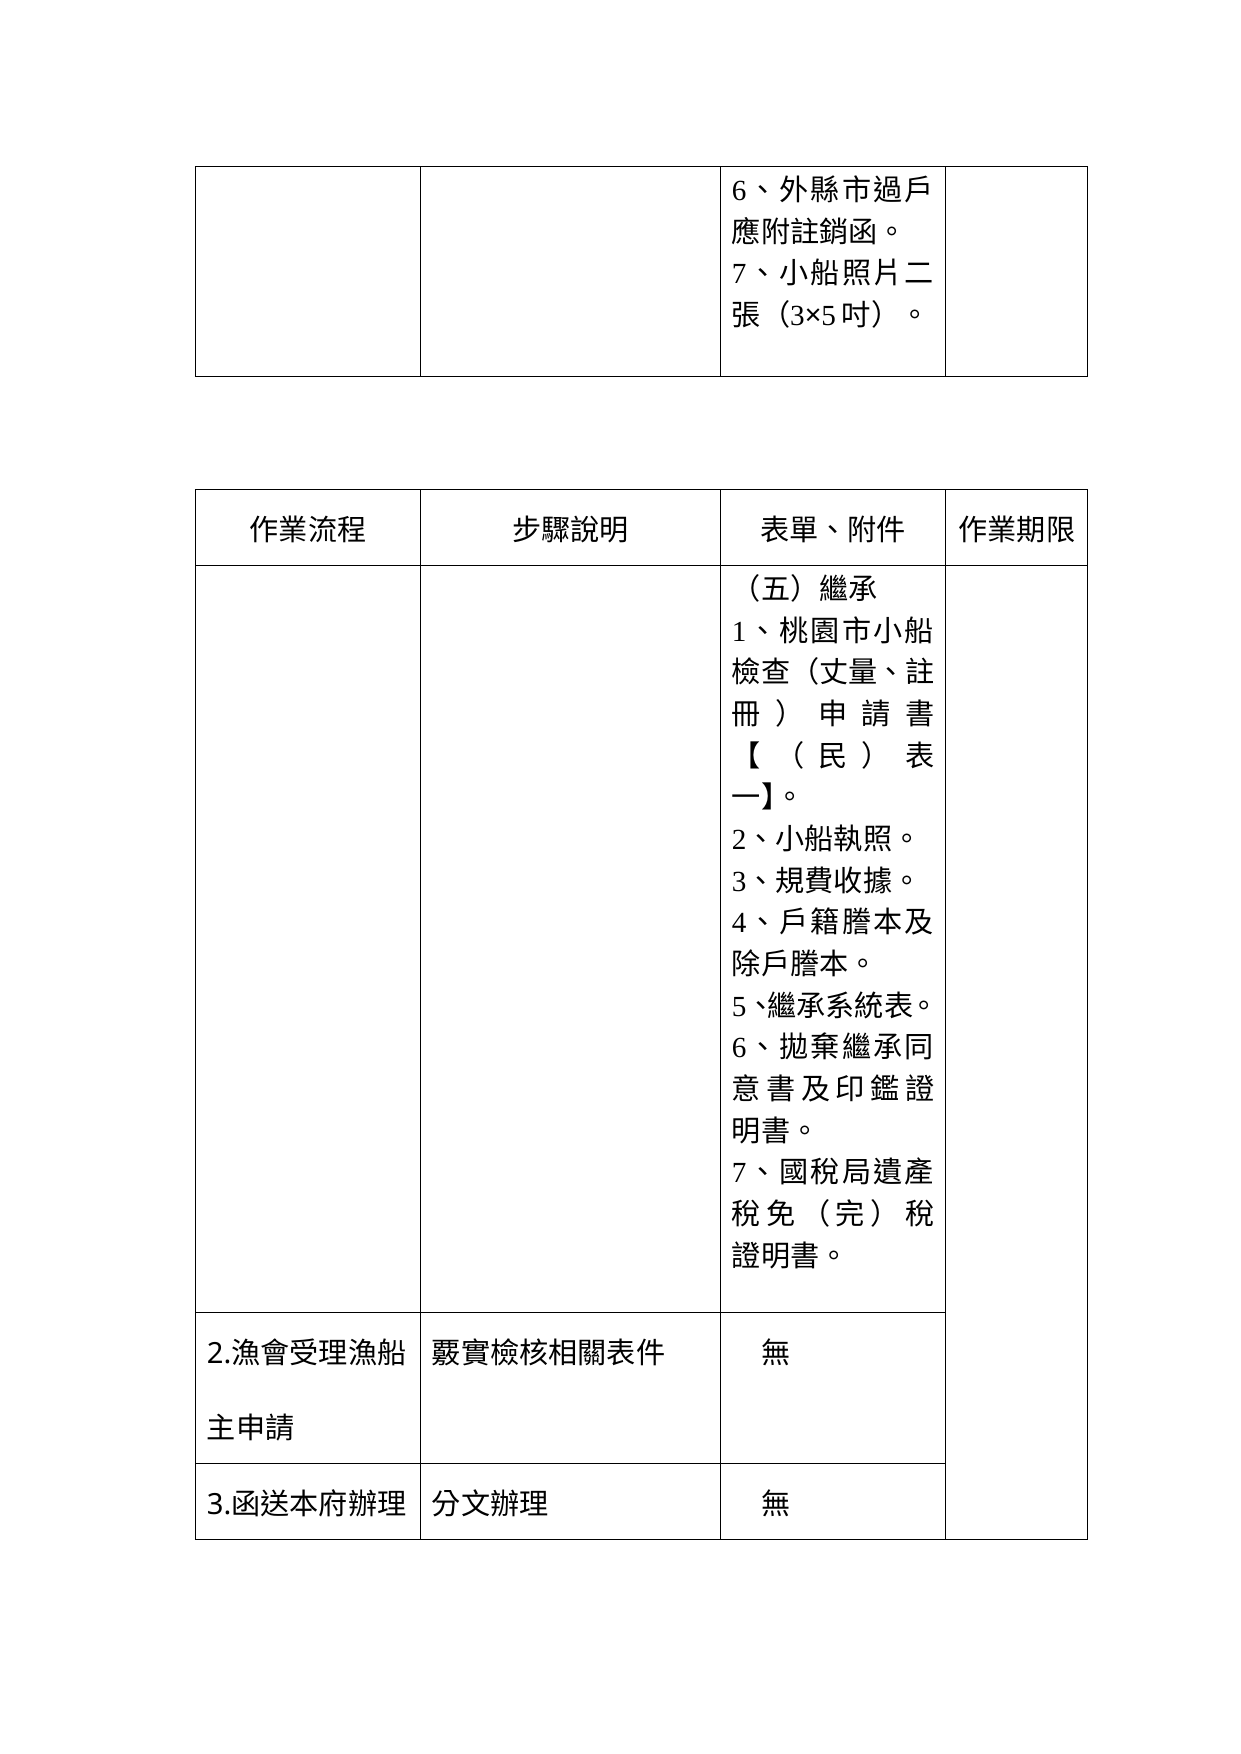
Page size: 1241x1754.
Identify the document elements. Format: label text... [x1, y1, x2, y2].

table_cell [421, 566, 720, 1312]
table_header 作業流程 [196, 490, 420, 565]
table_header 作業期限 [946, 490, 1087, 565]
table_cell 無 [721, 1464, 945, 1539]
table_cell 無 [721, 1313, 945, 1463]
table_cell [421, 167, 720, 376]
table_cell （五）繼承 1、桃園市小船檢查（丈量、註冊）申請書【（民）表一】。 2、小船執照。 3、規費收據。 4、戶籍謄本及除戶謄本。 5、繼承系統表。 6、拋棄繼承同意書及印鑑證明書。 7、國稅局遺產稅免（完）稅證明書。 [721, 566, 945, 1312]
table_cell 覈實檢核相關表件 [421, 1313, 720, 1463]
table_cell 3.函送本府辦理 [196, 1464, 420, 1539]
table_header 表單、附件 [721, 490, 945, 565]
table_cell 6、外縣市過戶應附註銷函。 7、小船照片二張（3×5吋）。 [721, 167, 945, 376]
table_cell [946, 566, 1087, 1539]
table_cell 2.漁會受理漁船主申請 [196, 1313, 420, 1463]
table_cell [946, 167, 1087, 376]
table_cell [196, 566, 420, 1312]
table_cell 分文辦理 [421, 1464, 720, 1539]
table_header 步驟說明 [421, 490, 720, 565]
table_cell [196, 167, 420, 376]
